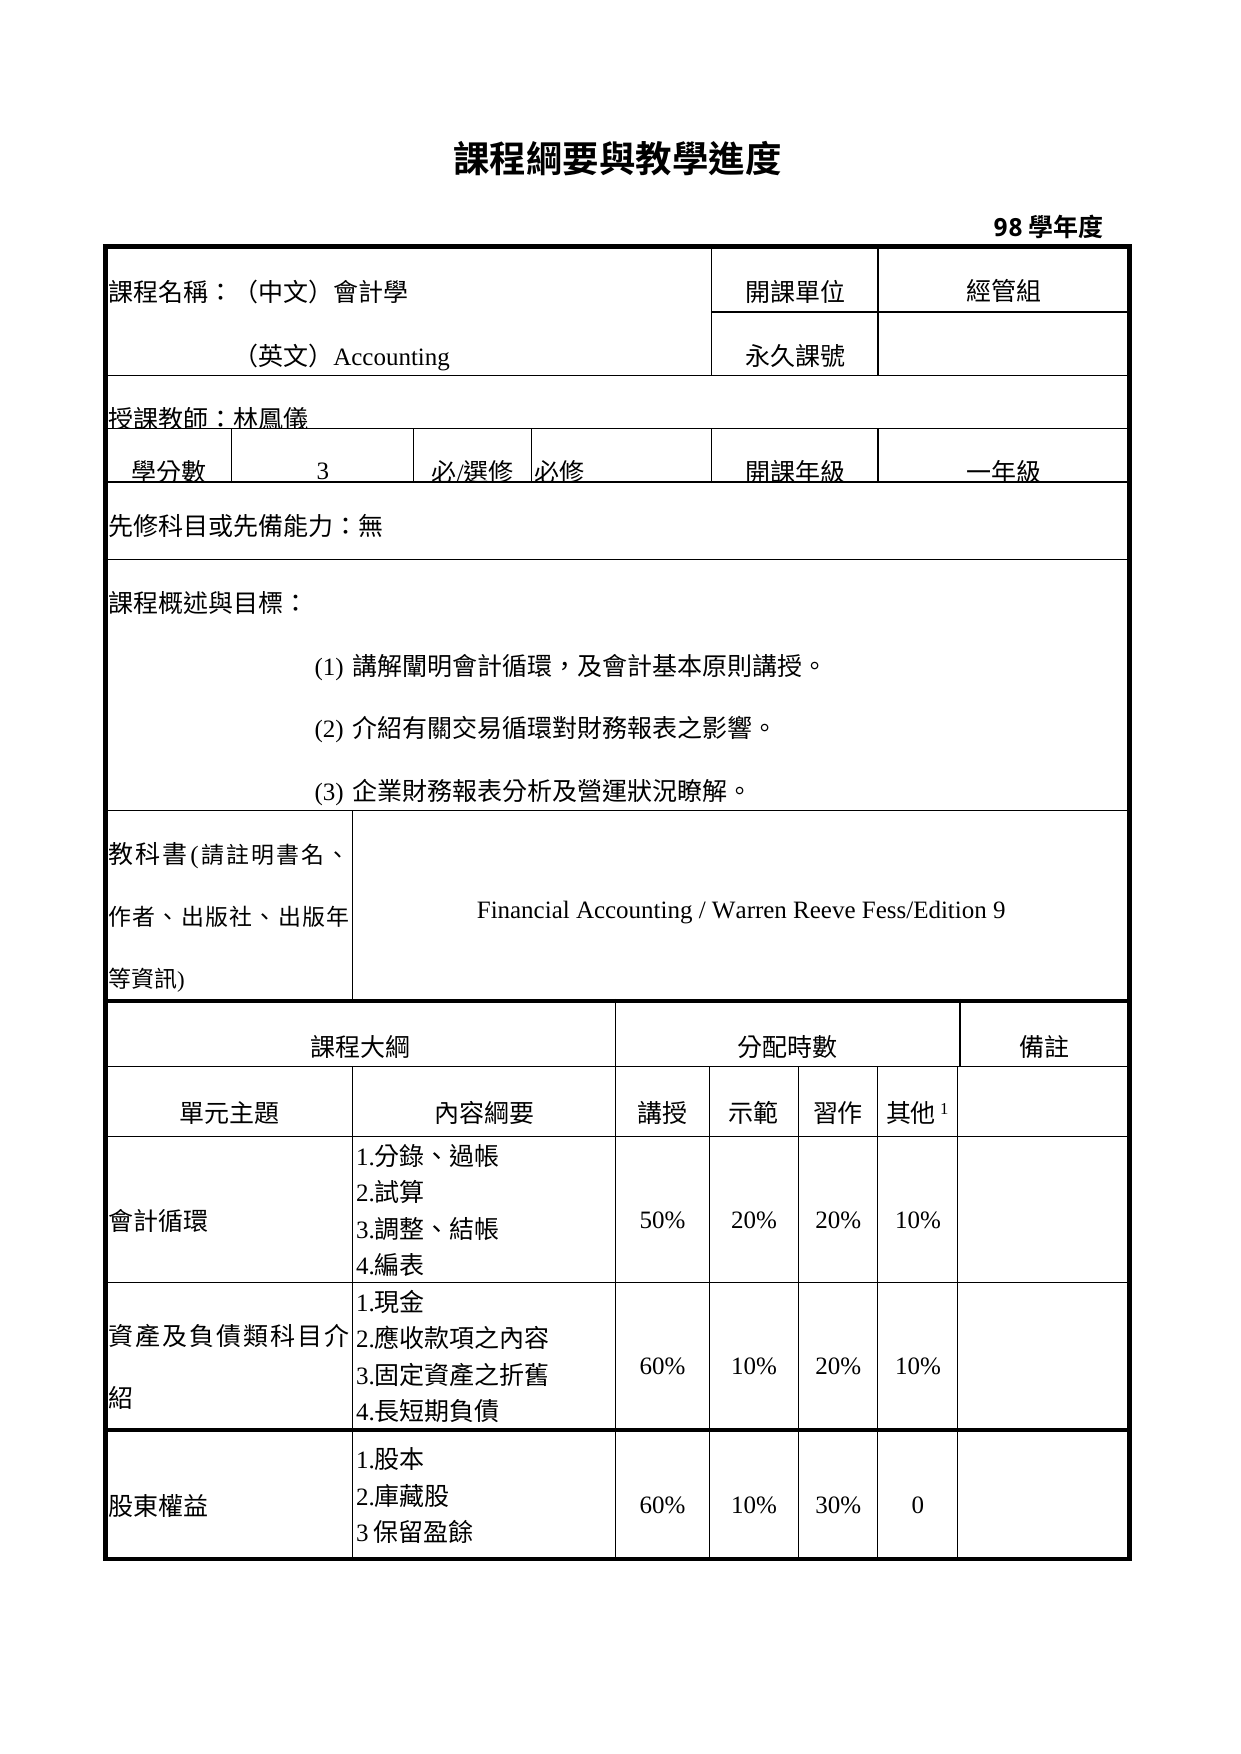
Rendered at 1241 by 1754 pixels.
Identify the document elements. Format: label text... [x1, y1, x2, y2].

table_cell 授課教師：林鳳儀 [108, 376, 1127, 428]
table_cell 30% [799, 1432, 877, 1556]
table_cell 備註 [961, 1003, 1127, 1066]
table_cell [879, 313, 1127, 375]
table_cell 永久課號 [712, 313, 877, 375]
table_cell 開課年級 [712, 429, 877, 481]
table_cell 20% [710, 1137, 798, 1282]
table_cell 課程概述與目標： 講解闡明會計循環，及會計基本原則講授。 介紹有關交易循環對財務報表之影響。 企業財務報表分析及營運狀況瞭解。 [108, 560, 1127, 810]
table_cell 課程大綱 [108, 1003, 615, 1066]
table_cell 內容綱要 [353, 1067, 615, 1136]
table_cell 10% [878, 1283, 957, 1428]
table_cell 60% [616, 1283, 709, 1428]
table_cell 一年級 [879, 429, 1127, 481]
text 98學年度 [165, 208, 1103, 244]
table_cell 會計循環 [108, 1137, 352, 1282]
table_cell 先修科目或先備能力：無 [108, 483, 1127, 559]
table_cell 必/選修 [414, 429, 531, 481]
table_header 經管組 [879, 249, 1127, 311]
table_cell 股東權益 [108, 1432, 352, 1556]
table_cell [958, 1067, 1127, 1136]
table_cell 講授 [616, 1067, 709, 1136]
table_cell Financial Accounting / Warren Reeve Fess/Edition 9 [353, 811, 1127, 999]
table_cell 10% [710, 1432, 798, 1556]
table_cell （英文）Accounting [108, 311, 711, 375]
table_cell 資產及負債類科目介紹 [108, 1283, 352, 1428]
table_cell 學分數 [108, 429, 231, 481]
table_cell [958, 1432, 1127, 1556]
table_cell 10% [878, 1137, 957, 1282]
table_cell [958, 1137, 1127, 1282]
table_cell 單元主題 [108, 1067, 352, 1136]
table_cell 分配時數 [616, 1003, 959, 1066]
table_cell 其他1 [878, 1067, 957, 1136]
table_cell [958, 1283, 1127, 1428]
table_cell 1.現金 2.應收款項之內容 3.固定資產之折舊 4.長短期負債 [353, 1283, 615, 1428]
table_cell 20% [799, 1137, 877, 1282]
table_cell 3 [232, 429, 413, 481]
table_cell 教科書(請註明書名、作者、出版社、出版年等資訊) [108, 811, 352, 999]
table_cell 1.分錄、過帳 2.試算 3.調整、結帳 4.編表 [353, 1137, 615, 1282]
table_header 課程名稱：（中文）會計學 [108, 249, 711, 311]
table_cell 0 [878, 1432, 957, 1556]
table_cell 10% [710, 1283, 798, 1428]
table_cell 習作 [799, 1067, 877, 1136]
table_header 開課單位 [712, 249, 877, 311]
table_cell 20% [799, 1283, 877, 1428]
table_cell 1.股本 2.庫藏股 3保留盈餘 [353, 1432, 615, 1556]
text 課程綱要與教學進度 [165, 130, 1069, 183]
table_cell 50% [616, 1137, 709, 1282]
table_cell 60% [616, 1432, 709, 1556]
table_cell 示範 [710, 1067, 798, 1136]
table_cell 必修 [532, 429, 711, 481]
